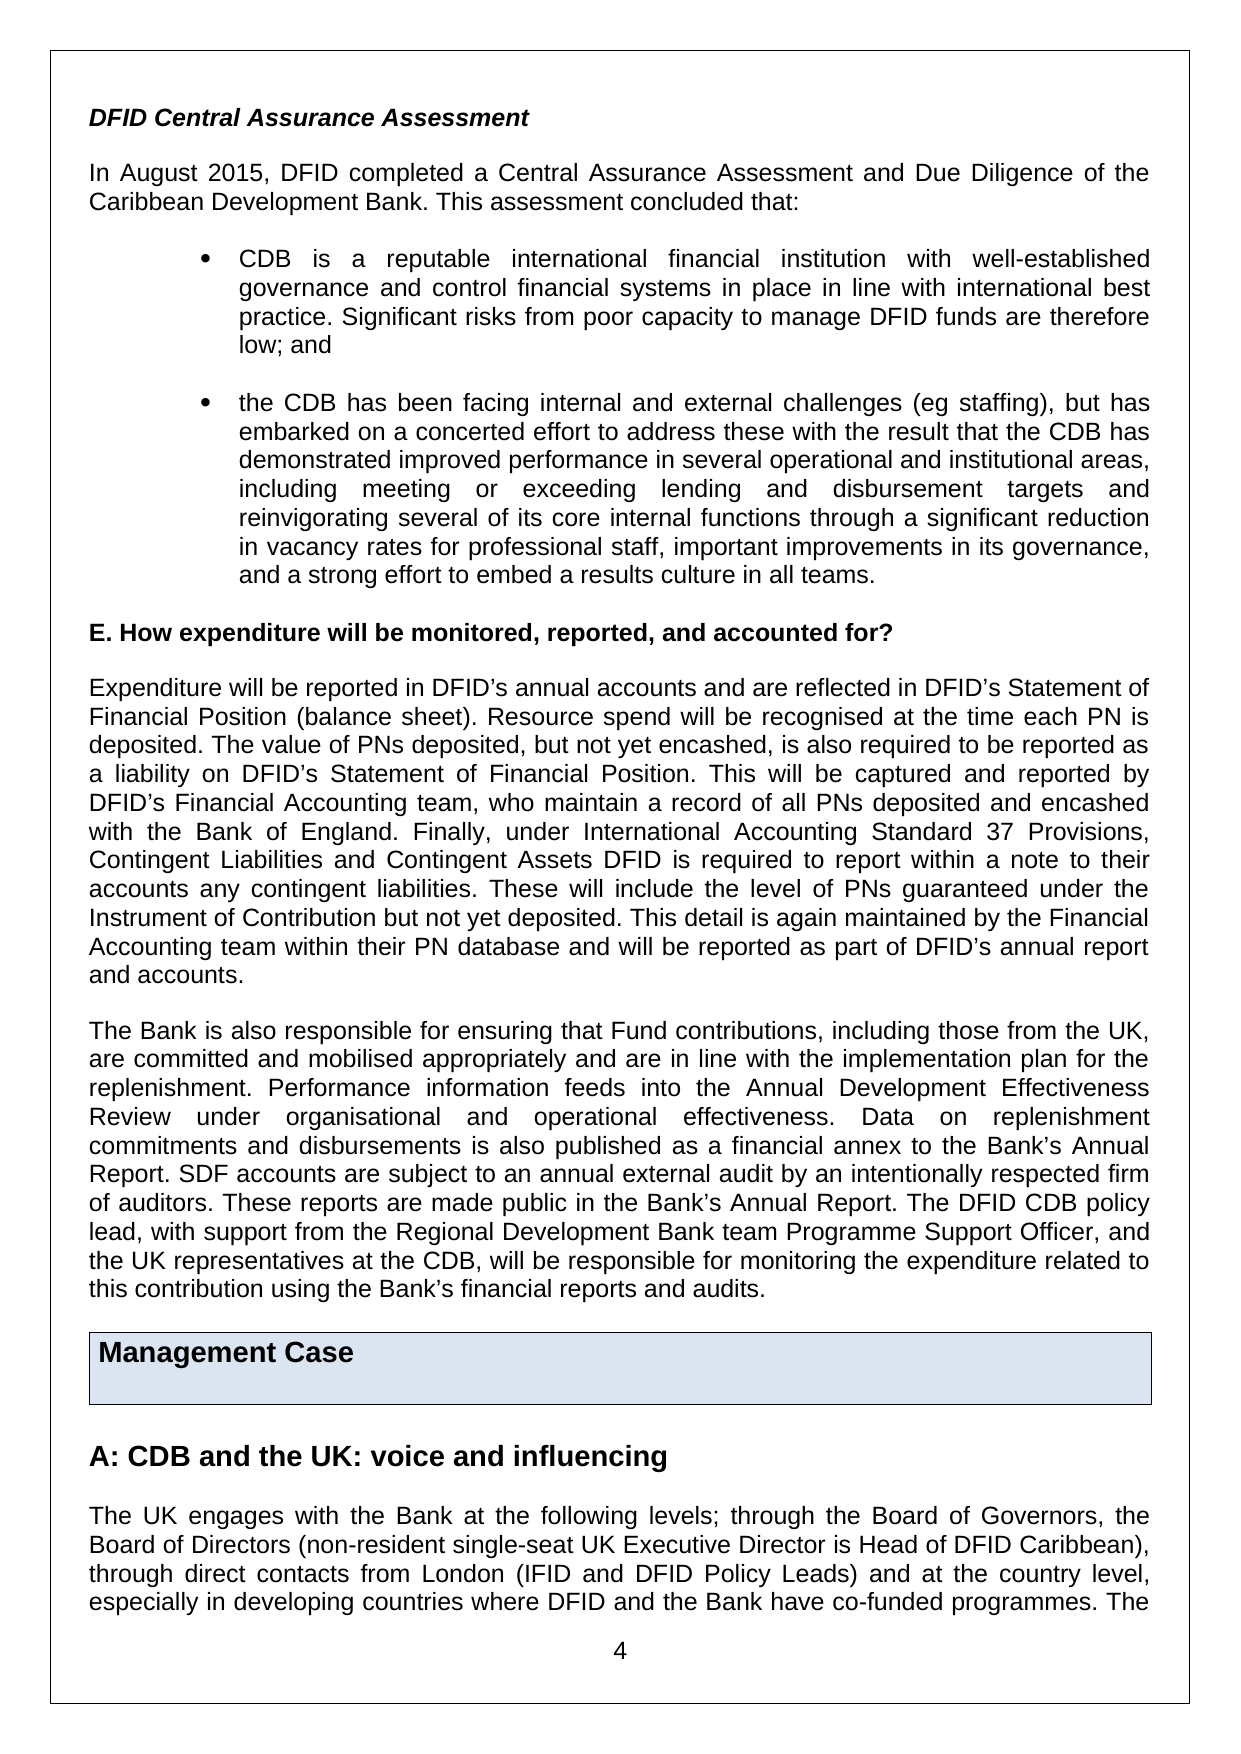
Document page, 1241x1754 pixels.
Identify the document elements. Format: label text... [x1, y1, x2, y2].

text Management Case [90, 1333, 1151, 1365]
text DFID Central Assurance Assessment [89, 103, 1152, 131]
text E. How expenditure will be monitored, reported, and accounted for? [89, 618, 1152, 647]
text The Bank is also responsible for ensuring that Fund contributions, including those from the UK, are committed and mobilised appropriately and are in line with the implementation plan for the replenishment. Performance information feeds into the Annual Development Effectiveness Review under organisational and operational effectiveness. Data on replenishment commitments and disbursements is also published as a financial annex to the Bank’s Annual Report. SDF accounts are subject to an annual external audit by an intentionally respected firm of auditors. These reports are made public in the Bank’s Annual Report. The DFID CDB policy lead, with support from the Regional Development Bank team Programme Support Officer, and the UK representatives at the CDB, will be responsible for monitoring the expenditure related to this contribution using the Bank’s financial reports and audits. [89, 1016, 1152, 1303]
text Expenditure will be reported in DFID’s annual accounts and are reflected in DFID’s Statement of Financial Position (balance sheet). Resource spend will be recognised at the time each PN is deposited. The value of PNs deposited, but not yet encashed, is also required to be reported as a liability on DFID’s Statement of Financial Position. This will be captured and reported by DFID’s Financial Accounting team, who maintain a record of all PNs deposited and encashed with the Bank of England. Finally, under International Accounting Standard 37 Provisions, Contingent Liabilities and Contingent Assets DFID is required to report within a note to their accounts any contingent liabilities. These will include the level of PNs guaranteed under the Instrument of Contribution but not yet deposited. This detail is again maintained by the Financial Accounting team within their PN database and will be reported as part of DFID’s annual report and accounts. [89, 673, 1152, 989]
text In August 2015, DFID completed a Central Assurance Assessment and Due Diligence of the Caribbean Development Bank. This assessment concluded that: [89, 158, 1152, 215]
list the CDB has been facing internal and external challenges (eg staffing), but has embarked on a concerted effort to address these with the result that the CDB has demonstrated improved performance in several operational and institutional areas, including meeting or exceeding lending and disbursement targets and reinvigorating several of its core internal functions through a significant reduction in vacancy rates for professional staff, important improvements in its governance, and a strong effort to embed a results culture in all teams. [201, 388, 1152, 589]
text The UK engages with the Bank at the following levels; through the Board of Governors, the Board of Directors (non-resident single-seat UK Executive Director is Head of DFID Caribbean), through direct contacts from London (IFID and DFID Policy Leads) and at the country level, especially in developing countries where DFID and the Bank have co-funded programmes. The [89, 1501, 1152, 1616]
text A: CDB and the UK: voice and influencing [89, 1439, 1152, 1472]
list CDB is a reputable international financial institution with well-established governance and control financial systems in place in line with international best practice. Significant risks from poor capacity to manage DFID funds are therefore low; and [201, 244, 1152, 359]
